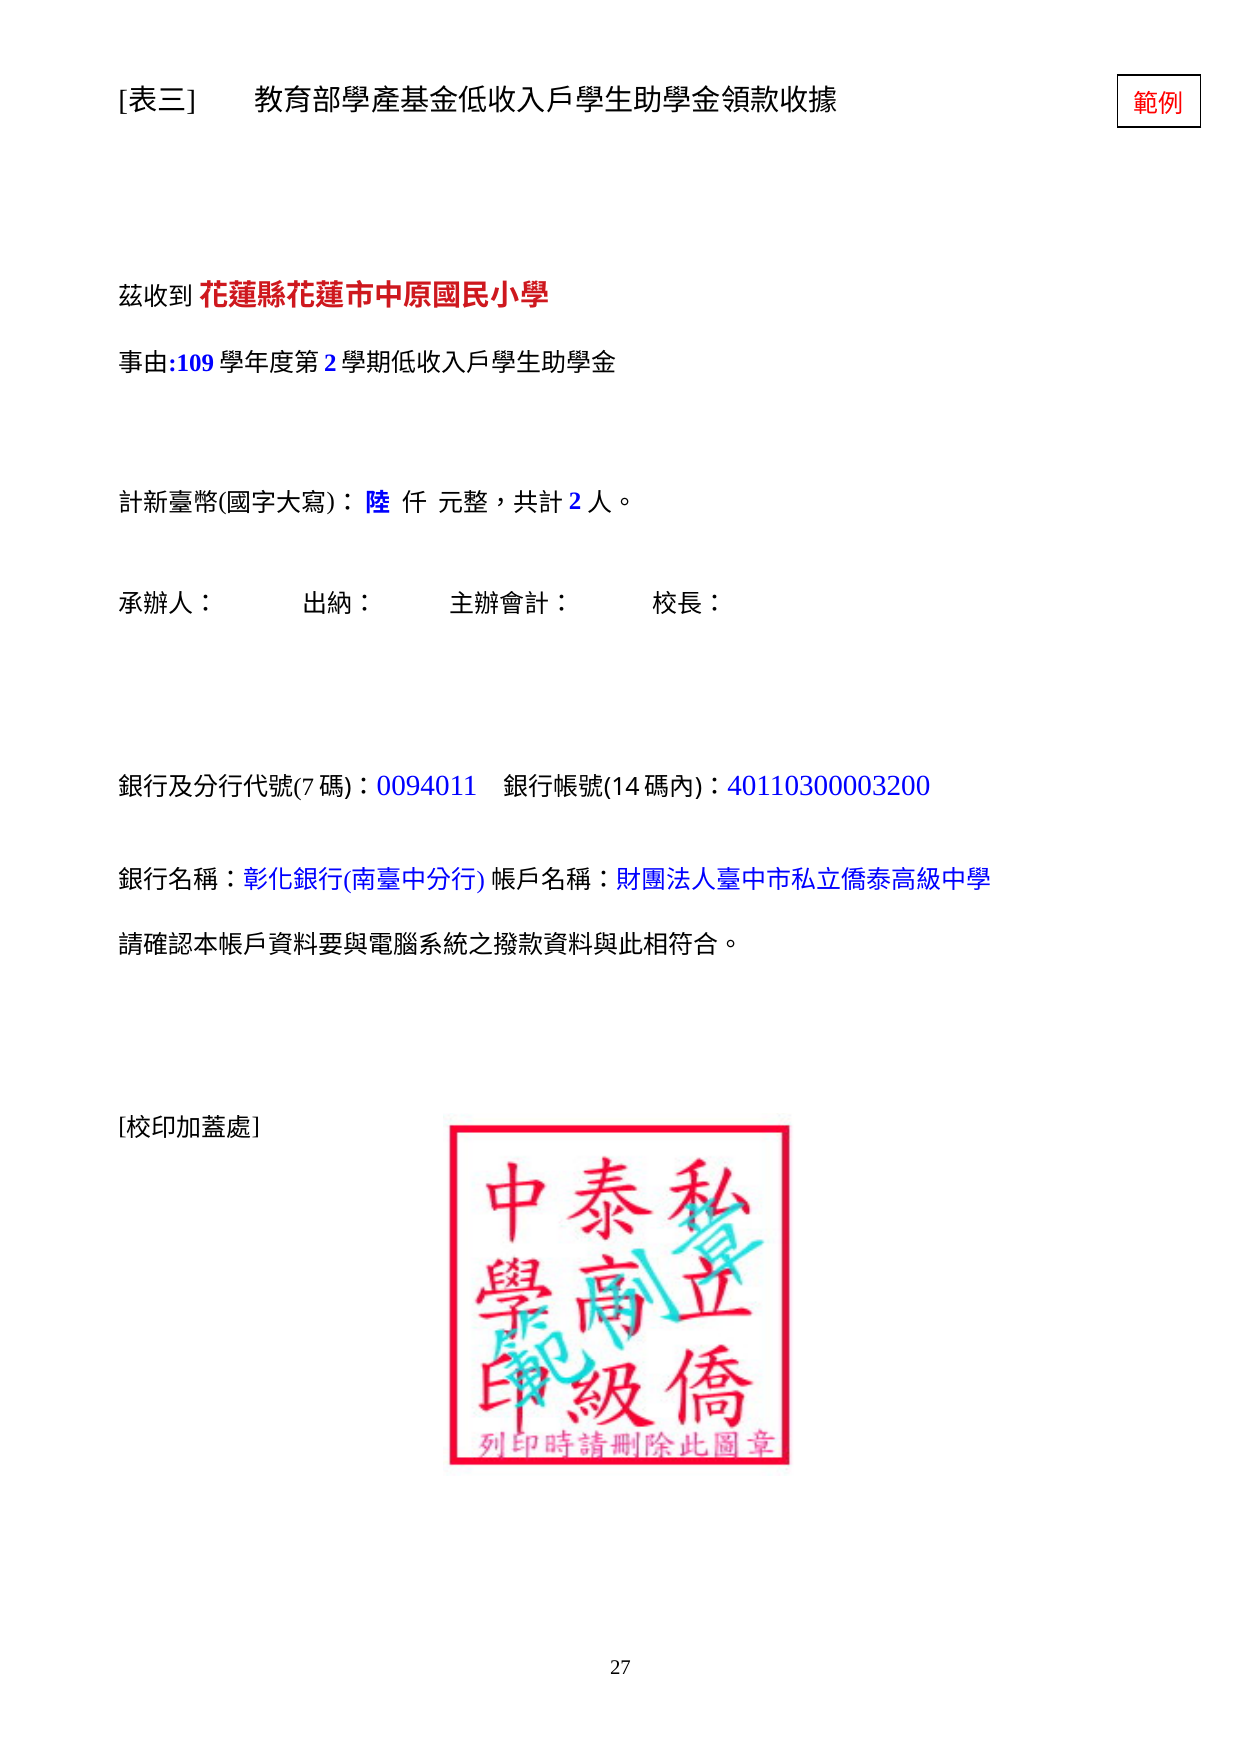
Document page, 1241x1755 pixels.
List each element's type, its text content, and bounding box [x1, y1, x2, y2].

text 茲收到 花蓮縣花蓮市中原國民小學 [118, 271, 1122, 313]
text 銀行名稱：彰化銀行(南臺中分行) 帳戶名稱：財團法人臺中市私立僑泰高級中學 [118, 860, 1122, 896]
text [表三] 教育部學產基金低收入戶學生助學金領款收據 [118, 84, 1117, 117]
text 銀行及分行代號(7碼)：0094011 銀行帳號(14碼內)：40110300003200 [118, 766, 1122, 802]
text 承辦人： 出納： 主辦會計： 校長： [118, 584, 1122, 620]
text 請確認本帳戶資料要與電腦系統之撥款資料與此相符合。 [118, 925, 1122, 961]
text [1118, 76, 1200, 126]
text 計新臺幣(國字大寫)： 陸 仟 元整，共計 2 人。 [118, 459, 1122, 521]
text [校印加蓋處] [118, 1084, 1122, 1146]
text 範例 [1133, 83, 1185, 119]
text 事由:109學年度第2學期低收入戶學生助學金 [118, 342, 1122, 378]
